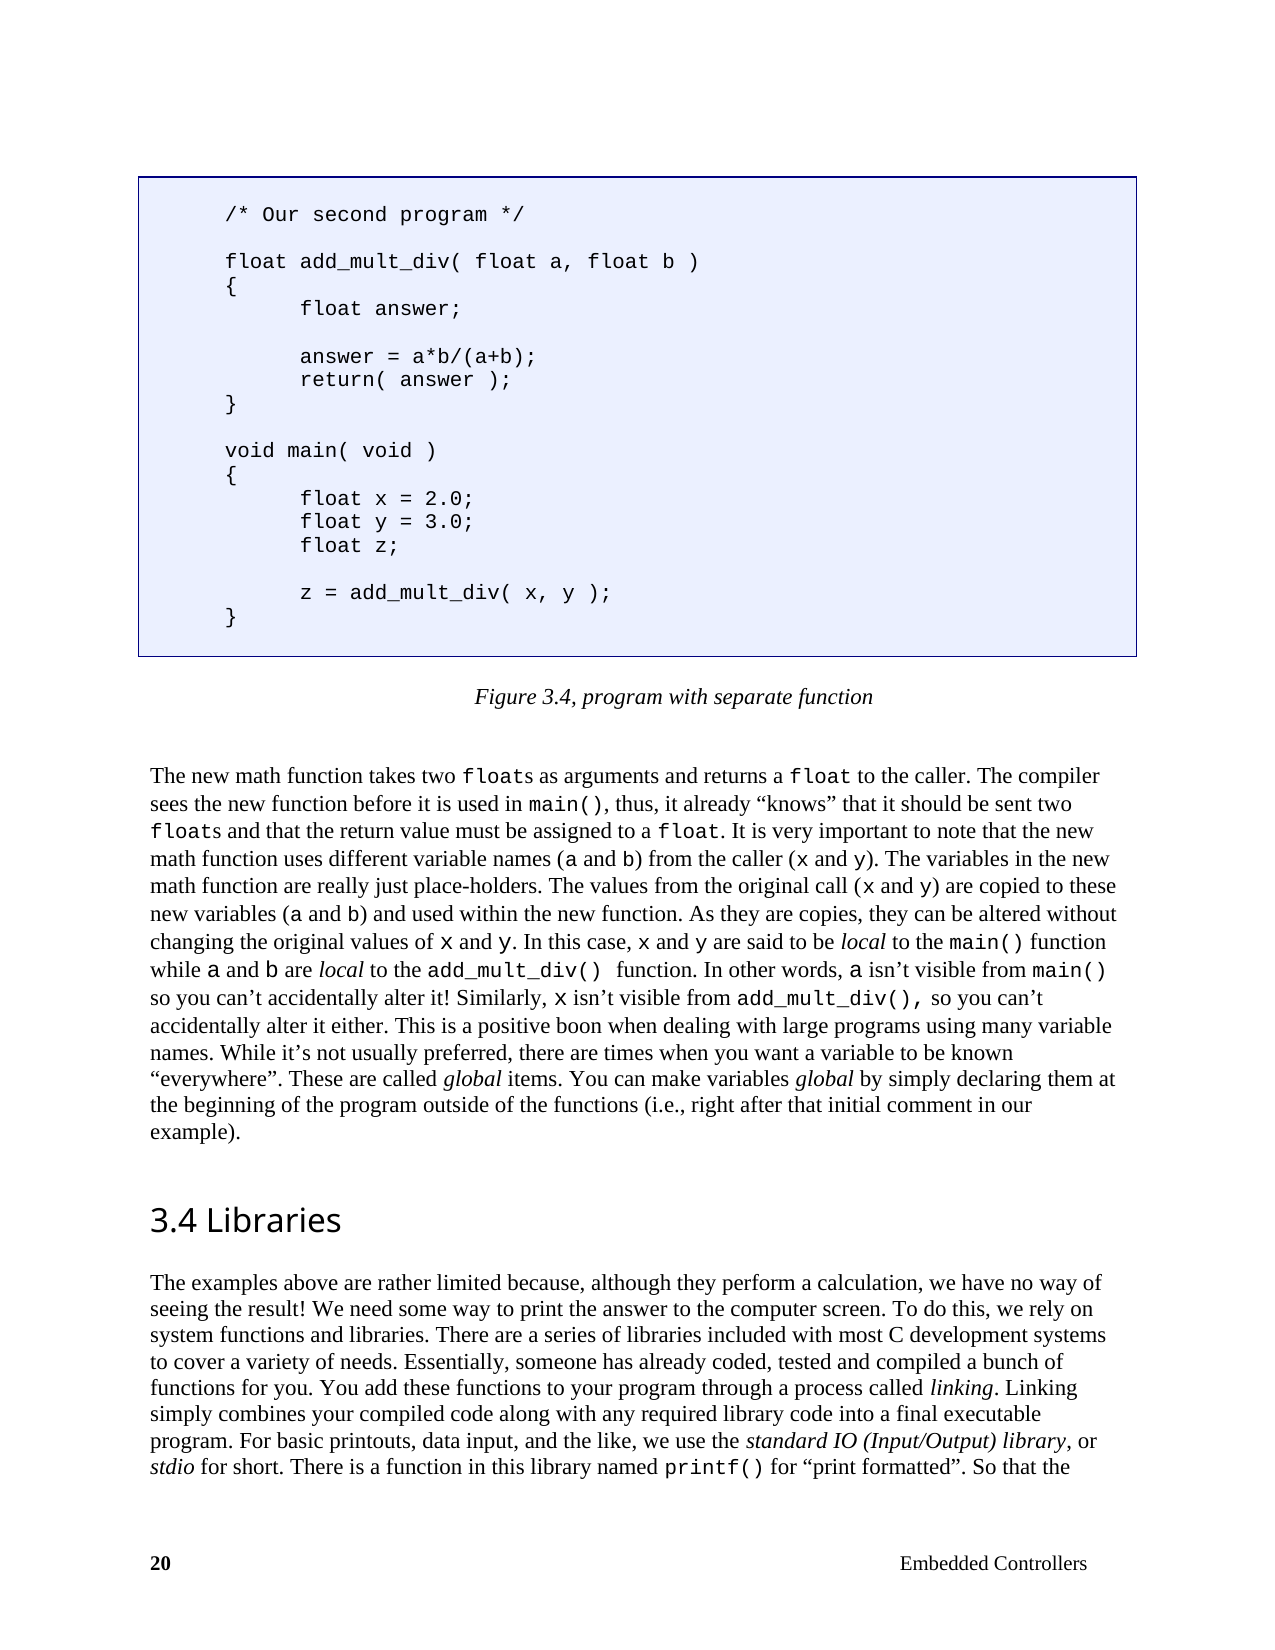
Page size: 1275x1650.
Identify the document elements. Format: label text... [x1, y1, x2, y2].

text Figure 3.4, program with separate function [225, 683, 1125, 709]
text The new math function takes two floats as arguments and returns a float to the caller. The compiler sees the new function before it is used in main(), thus, it already “knows” that it should be sent two floats and that the return value must be assigned to a float. It is very important to note that the new math function uses different variable names (a and b) from the caller (x and y). The variables in the new math function are really just place-holders. The values from the original call (x and y) are copied to these new variables (a and b) and used within the new function. As they are copies, they can be altered without changing the original values of x and y. In this case, x and y are said to be local to the main() function while a and b are local to the add_mult_div() function. In other words, a isn’t visible from main() so you can’t accidentally alter it! Similarly, x isn’t visible from add_mult_div(), so you can’t accidentally alter it either. This is a positive boon when dealing with large programs using many variable names. While it’s not usually preferred, there are times when you want a variable to be known “everywhere”. These are called global items. You can make variables global by simply declaring them at the beginning of the program outside of the functions (i.e., right after that initial comment in our example). [150, 762, 1125, 1144]
subtitle 3.4 Libraries [150, 1197, 1125, 1242]
text The examples above are rather limited because, although they perform a calculation, we have no way of seeing the result! We need some way to print the answer to the computer screen. To do this, we rely on system functions and libraries. There are a series of libraries included with most C development systems to cover a variety of needs. Essentially, someone has already coded, tested and compiled a bunch of functions for you. You add these functions to your program through a process called linking. Linking simply combines your compiled code along with any required library code into a final executable program. For basic printouts, data input, and the like, we use the standard IO (Input/Output) library, or stdio for short. There is a function in this library named printf() for “print formatted”. So that the [150, 1269, 1125, 1481]
table_header /* Our second program */ float add_mult_div( float a, float b ) { float answer; answer = a*b/(a+b); return( answer ); } void main( void ) { float x = 2.0; float y = 3.0; float z; z = add_mult_div( x, y ); } [139, 178, 1136, 656]
